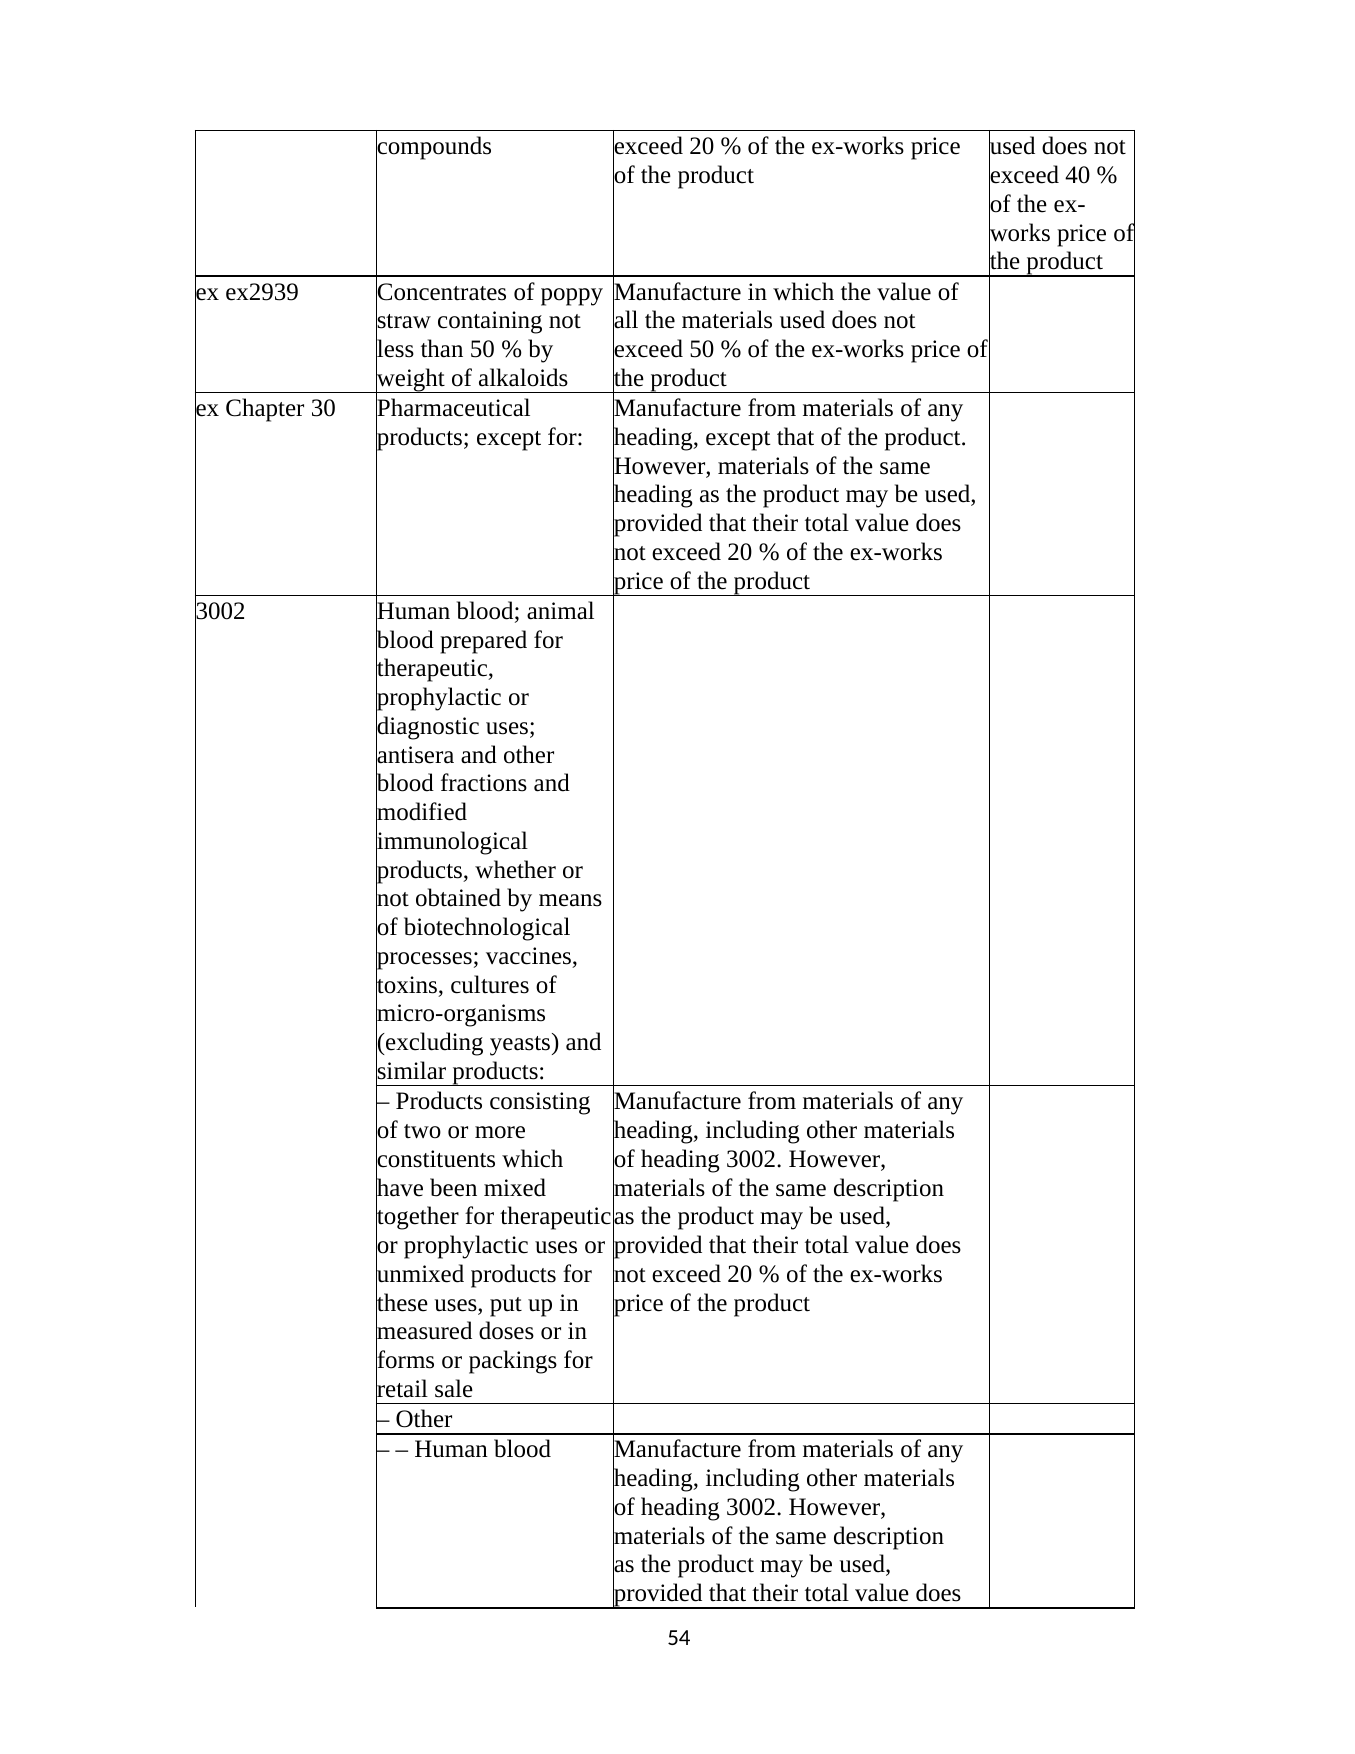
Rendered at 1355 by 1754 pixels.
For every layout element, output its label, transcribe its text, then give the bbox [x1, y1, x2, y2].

table_cell Human blood; animal blood prepared for therapeutic, prophylactic or diagnostic uses; antisera and other blood fractions and modified immunological products, whether or not obtained by means of biotechnological processes; vaccines, toxins, cultures of micro-organisms (excluding yeasts) and similar products: [377, 596, 613, 1085]
table_cell [614, 1404, 989, 1433]
table_cell [990, 596, 1134, 1085]
table_cell exceed 20 % of the ex-works price of the product [614, 131, 989, 275]
table_cell Manufacture from materials of any heading, except that of the product. However, materials of the same heading as the product may be used, provided that their total value does not exceed 20 % of the ex-works price of the product [614, 393, 989, 594]
table_cell [196, 131, 376, 275]
table_cell [990, 1086, 1134, 1403]
table_cell – – Human blood [377, 1435, 613, 1607]
table_cell – Products consisting of two or more constituents which have been mixed together for therapeutic or prophylactic uses or unmixed products for these uses, put up in measured doses or in forms or packings for retail sale [377, 1086, 613, 1403]
table_cell – Other [377, 1404, 613, 1433]
table_cell [990, 1435, 1134, 1607]
table_cell 3002 [196, 596, 376, 1607]
table_cell ex Chapter 30 [196, 393, 376, 594]
table_cell [614, 596, 989, 1085]
table_cell Concentrates of poppy straw containing not less than 50 % by weight of alkaloids [377, 277, 613, 392]
table_cell [990, 277, 1134, 392]
table_cell used does not exceed 40 % of the ex-works price of the product [990, 131, 1134, 275]
table_cell Manufacture from materials of any heading, including other materials of heading 3002. However, materials of the same description as the product may be used, provided that their total value does not exceed 20 % of the ex-works price of the product [614, 1086, 989, 1403]
table_cell [990, 1404, 1134, 1433]
table_cell [990, 393, 1134, 594]
table_cell ex ex2939 [196, 277, 376, 392]
table_cell Manufacture from materials of any heading, including other materials of heading 3002. However, materials of the same description as the product may be used, provided that their total value does [614, 1435, 989, 1607]
table_cell compounds [377, 131, 613, 275]
table_cell Pharmaceutical products; except for: [377, 393, 613, 594]
table_cell Manufacture in which the value of all the materials used does not exceed 50 % of the ex-works price of the product [614, 277, 989, 392]
